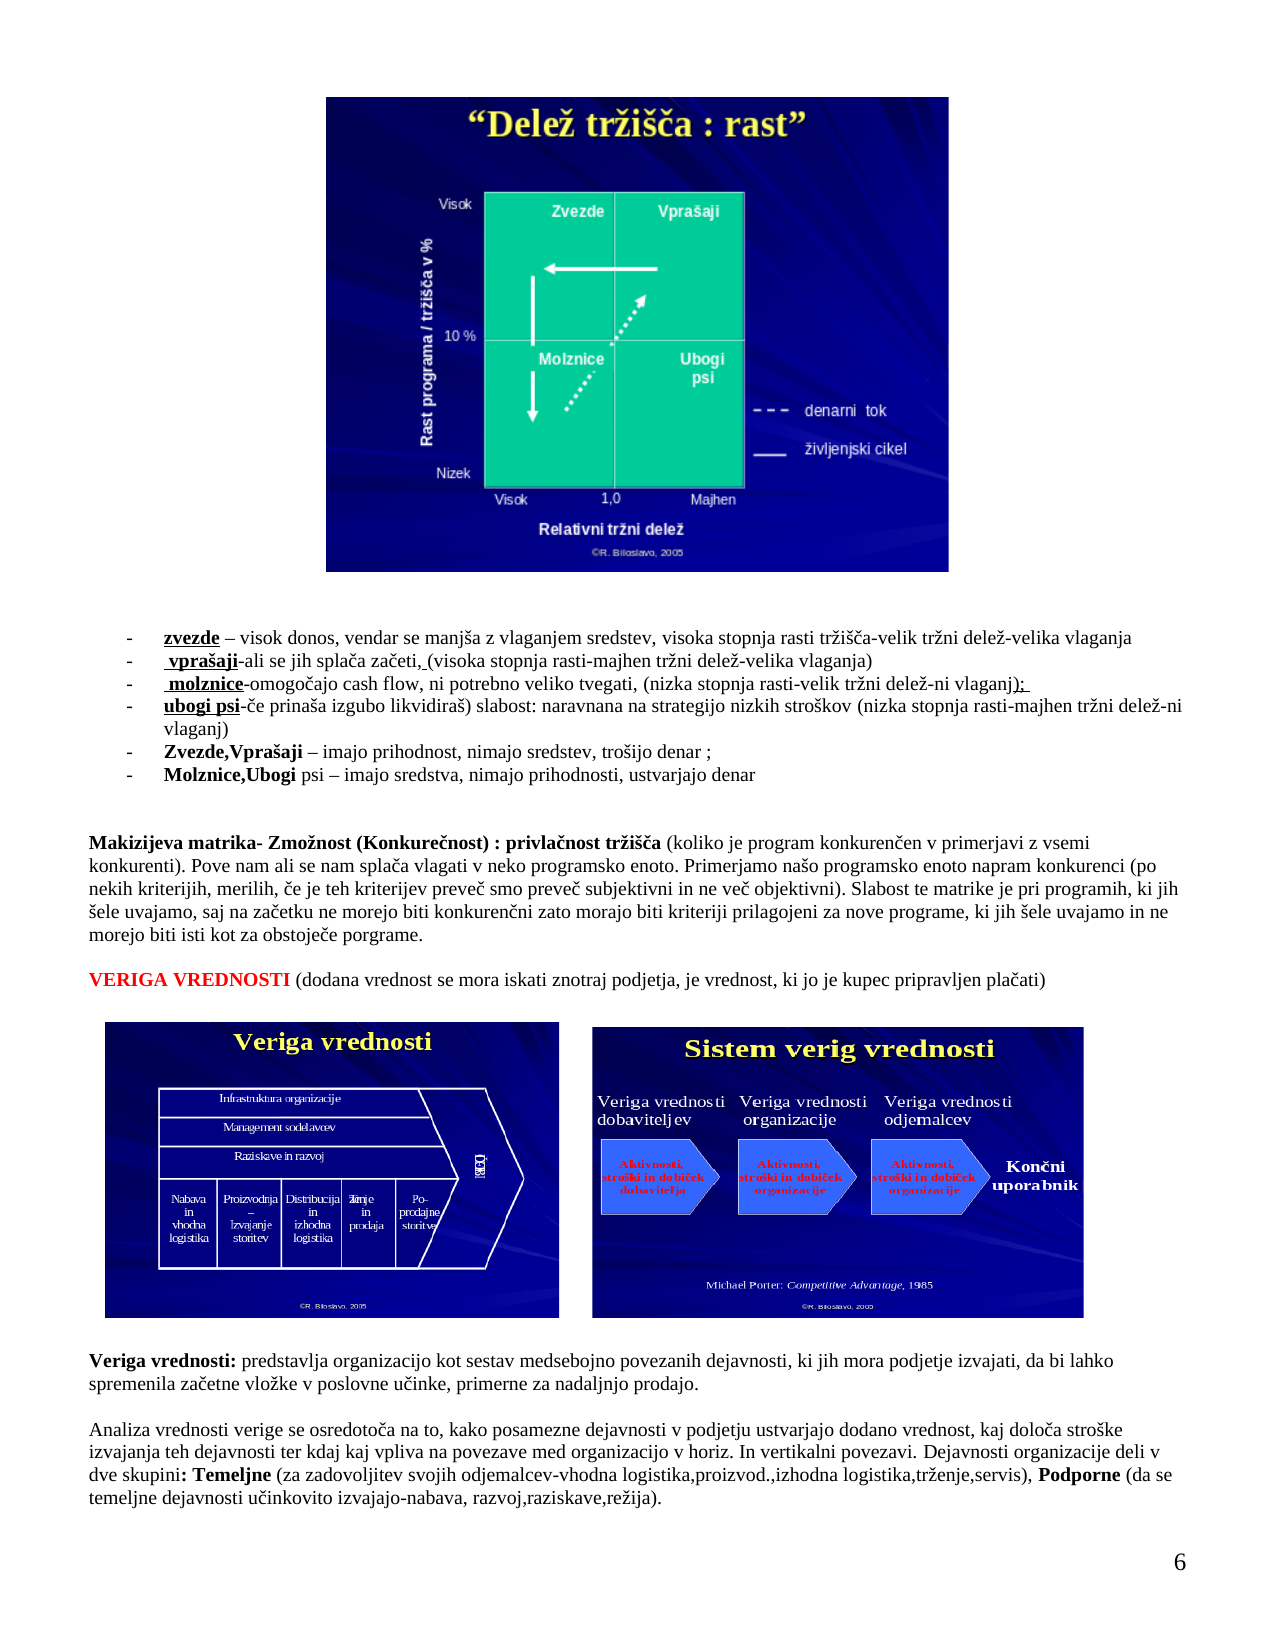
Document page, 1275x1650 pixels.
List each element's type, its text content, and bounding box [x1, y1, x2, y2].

text Veriga vrednosti: predstavlja organizacijo kot sestav medsebojno povezanih dejavnosti, ki jih mora podjetje izvajati, da bi lahko spremenila začetne vložke v poslovne učinke, primerne za nadaljnjo prodajo. [89, 1349, 1186, 1395]
text Analiza vrednosti verige se osredotoča na to, kako posamezne dejavnosti v podjetju ustvarjajo dodano vrednost, kaj določa stroške izvajanja teh dejavnosti ter kdaj kaj vpliva na povezave med organizacijo v horiz. In vertikalni povezavi. Dejavnosti organizacije deli v dve skupini: Temeljne (za zadovoljitev svojih odjemalcev-vhodna logistika,proizvod.,izhodna logistika,trženje,servis), Podporne (da se temeljne dejavnosti učinkovito izvajajo-nabava, razvoj,raziskave,režija). [89, 1418, 1186, 1509]
list Molznice,Ubogi psi – imajo sredstva, nimajo prihodnosti, ustvarjajo denar [126, 763, 1186, 786]
list ubogi psi-če prinaša izgubo likvidiraš) slabost: naravnana na strategijo nizkih stroškov (nizka stopnja rasti-majhen tržni delež-ni vlaganj) [126, 694, 1186, 740]
list molznice-omogočajo cash flow, ni potrebno veliko tvegati, (nizka stopnja rasti-velik tržni delež-ni vlaganj); [126, 672, 1186, 694]
text Makizijeva matrika- Zmožnost (Konkurečnost) : privlačnost tržišča (koliko je program konkurenčen v primerjavi z vsemi konkurenti). Pove nam ali se nam splača vlagati v neko programsko enoto. Primerjamo našo programsko enoto napram konkurenci (po nekih kriterijih, merilih, če je teh kriterijev preveč smo preveč subjektivni in ne več objektivni). Slabost te matrike je pri programih, ki jih šele uvajamo, saj na začetku ne morejo biti konkurenčni zato morajo biti kriteriji prilagojeni za nove programe, ki jih šele uvajamo in ne morejo biti isti kot za obstoječe porgrame. [89, 831, 1186, 945]
list Zvezde,Vprašaji – imajo prihodnost, nimajo sredstev, trošijo denar ; [126, 740, 1186, 763]
text VERIGA VREDNOSTI (dodana vrednost se mora iskati znotraj podjetja, je vrednost, ki jo je kupec pripravljen plačati) [89, 968, 1186, 991]
list vprašaji-ali se jih splača začeti, (visoka stopnja rasti-majhen tržni delež-velika vlaganja) [126, 649, 1186, 672]
list zvezde – visok donos, vendar se manjša z vlaganjem sredstev, visoka stopnja rasti tržišča-velik tržni delež-velika vlaganja [126, 626, 1186, 649]
